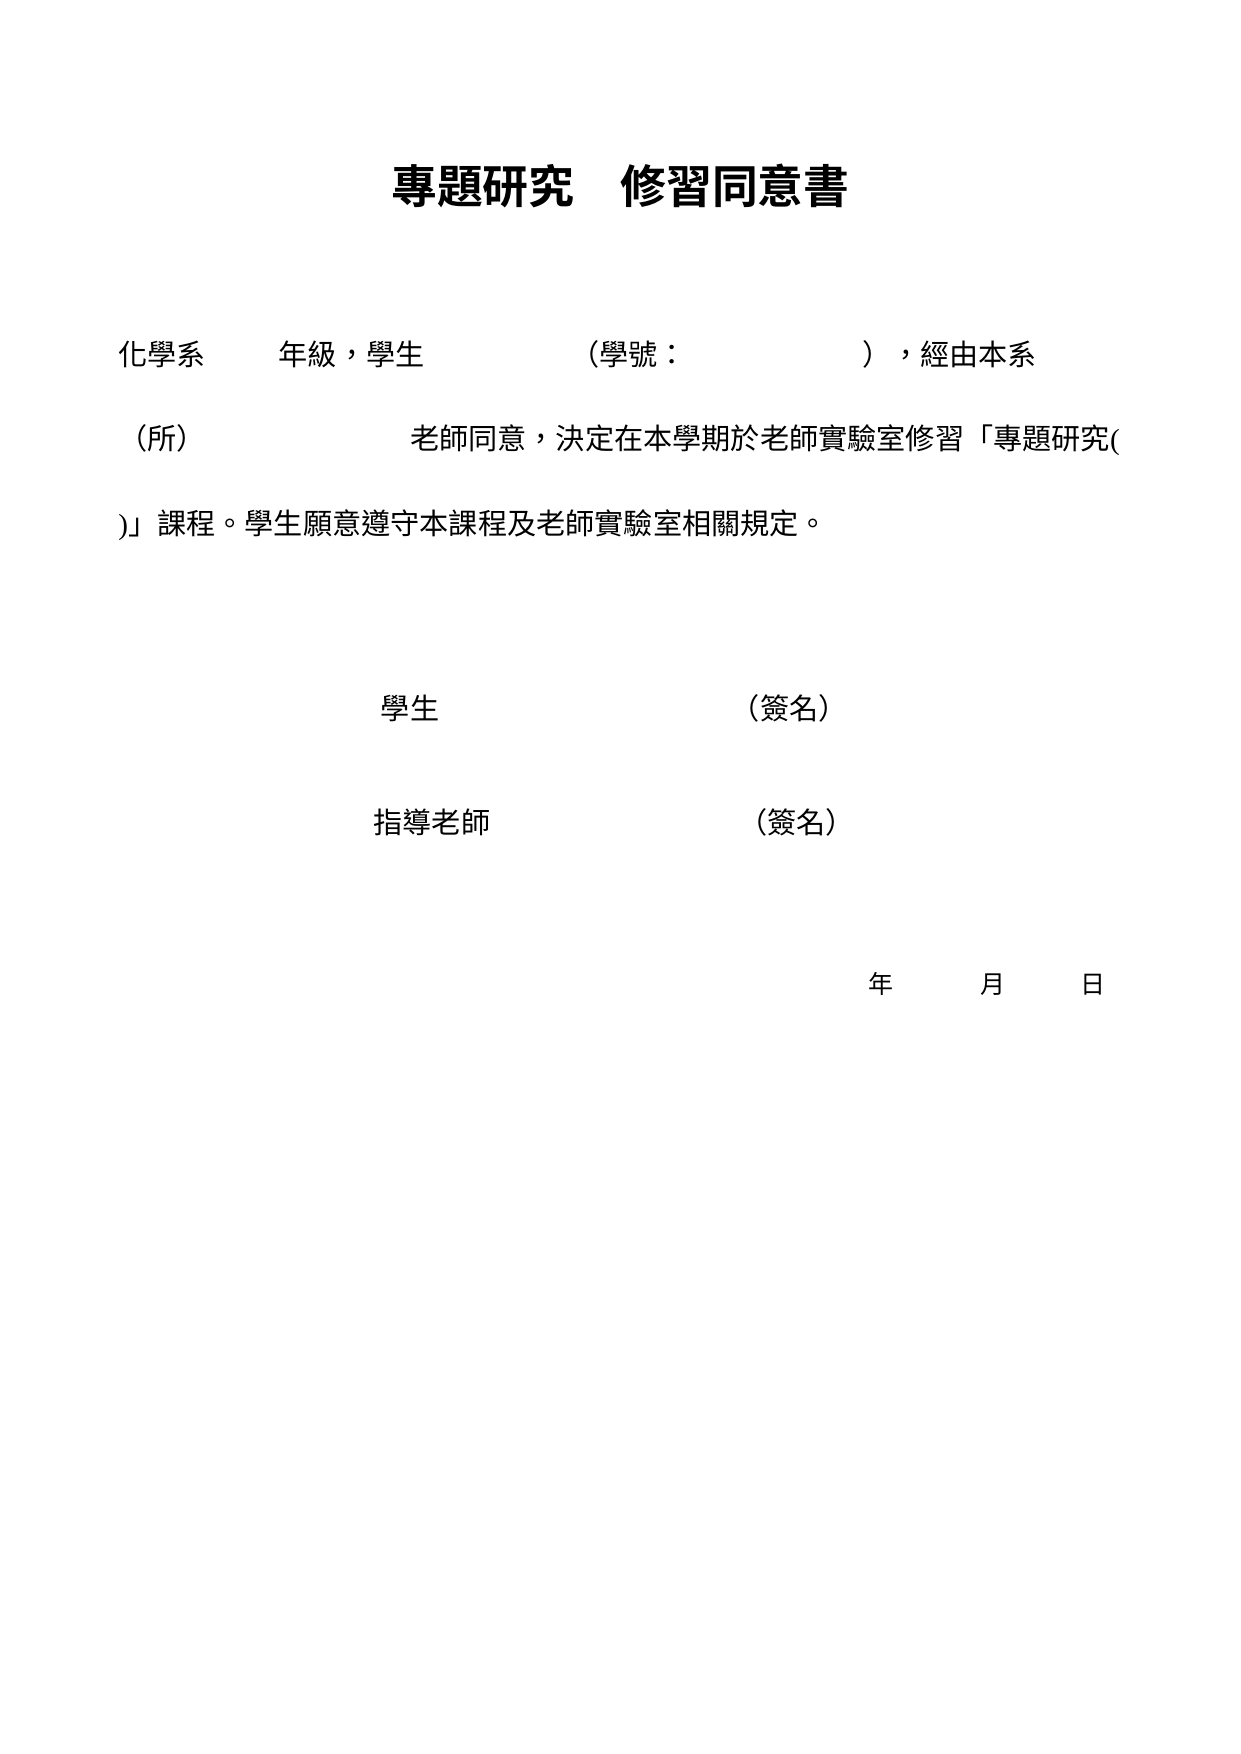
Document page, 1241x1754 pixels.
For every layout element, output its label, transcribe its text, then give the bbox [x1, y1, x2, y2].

text 專題研究 修習同意書 [118, 150, 1122, 216]
text 年 月 日 [868, 913, 1122, 1001]
text 指導老師 （簽名） [118, 799, 1122, 842]
text 學生 （簽名） [118, 686, 1122, 728]
text 化學系 年級，學生 （學號： ），經由本系（所） 老師同意，決定在本學期於老師實驗室修習「專題研究( )」課程。學生願意遵守本課程及老師實驗室相關規定。 [118, 331, 1122, 543]
